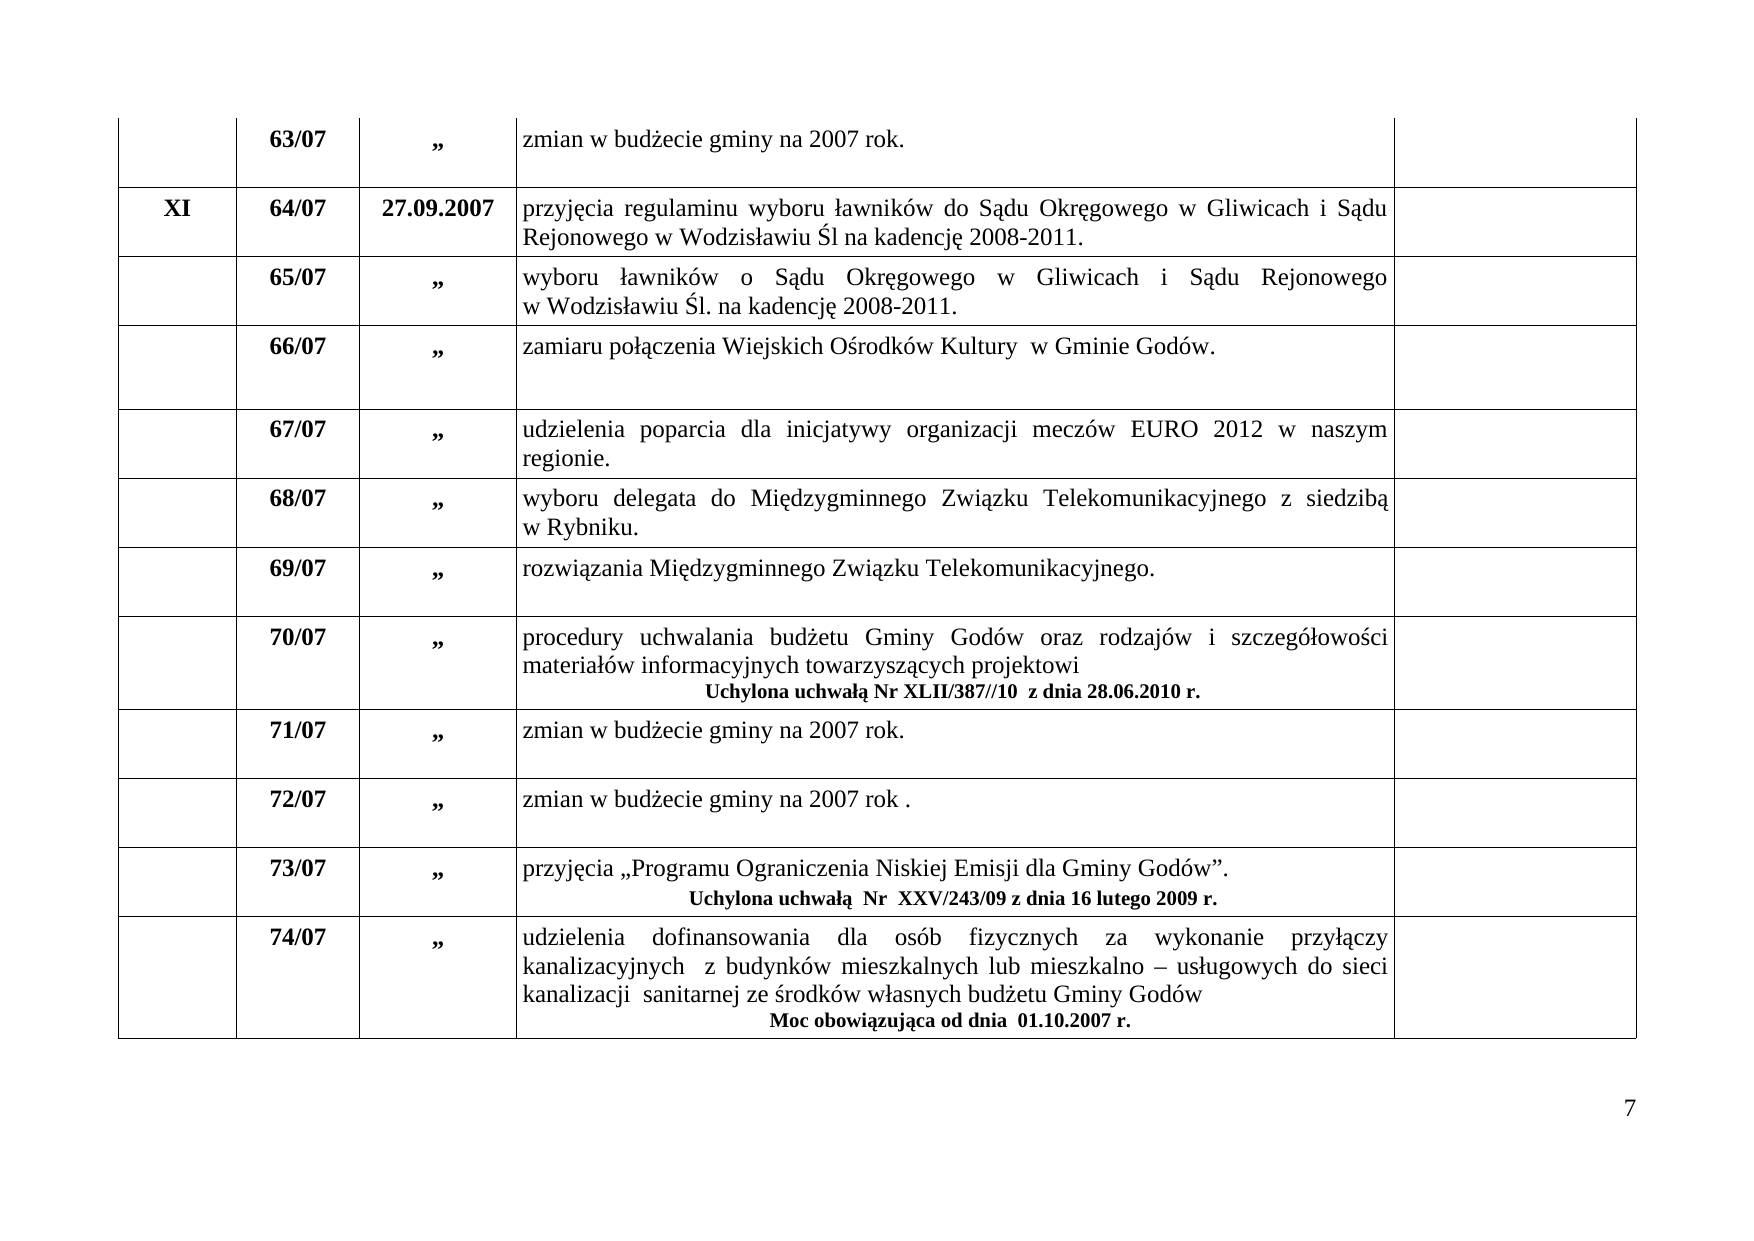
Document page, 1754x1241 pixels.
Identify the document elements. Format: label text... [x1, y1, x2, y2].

table_cell [1395, 188, 1636, 256]
table_cell „ [360, 326, 516, 409]
table_cell rozwiązania Międzygminnego Związku Telekomunikacyjnego. [517, 548, 1394, 616]
table_cell 71/07 [237, 710, 359, 778]
table_cell 70/07 [237, 617, 359, 709]
table_cell 68/07 [237, 479, 359, 547]
table_cell [1395, 779, 1636, 847]
table_cell [119, 710, 236, 778]
table_cell [1395, 479, 1636, 547]
table_cell 72/07 [237, 779, 359, 847]
table_cell 63/07 [237, 118, 359, 187]
table_cell „ [360, 917, 516, 1038]
table_cell wyboru delegata do Międzygminnego Związku Telekomunikacyjnego z siedzibą w Rybniku. [517, 479, 1394, 547]
table_cell zmian w budżecie gminy na 2007 rok . [517, 779, 1394, 847]
table_cell [119, 479, 236, 547]
table_cell [119, 118, 236, 187]
table_cell zmian w budżecie gminy na 2007 rok. [517, 118, 1394, 187]
table_cell „ [360, 848, 516, 916]
table_cell [1395, 710, 1636, 778]
table_cell przyjęcia „Programu Ograniczenia Niskiej Emisji dla Gminy Godów”. Uchylona uchwałą Nr XXV/243/09 z dnia 16 lutego 2009 r. [517, 848, 1394, 916]
table_cell udzielenia dofinansowania dla osób fizycznych za wykonanie przyłączy kanalizacyjnych z budynków mieszkalnych lub mieszkalno – usługowych do sieci kanalizacji sanitarnej ze środków własnych budżetu Gminy Godów Moc obowiązująca od dnia 01.10.2007 r. [517, 917, 1394, 1038]
table_cell [119, 848, 236, 916]
table_cell 67/07 [237, 410, 359, 478]
table_cell [1395, 410, 1636, 478]
table_cell [1395, 326, 1636, 409]
table_cell „ [360, 617, 516, 709]
table_cell „ [360, 257, 516, 325]
table_cell [119, 257, 236, 325]
table_cell „ [360, 479, 516, 547]
table_cell [119, 617, 236, 709]
table_cell [119, 410, 236, 478]
table_cell „ [360, 118, 516, 187]
table_cell [119, 779, 236, 847]
table_cell przyjęcia regulaminu wyboru ławników do Sądu Okręgowego w Gliwicach i Sądu Rejonowego w Wodzisławiu Śl na kadencję 2008-2011. [517, 188, 1394, 256]
table_cell [1395, 257, 1636, 325]
table_cell 73/07 [237, 848, 359, 916]
table_cell [119, 326, 236, 409]
table_cell „ [360, 779, 516, 847]
table_cell [1395, 548, 1636, 616]
table_cell 69/07 [237, 548, 359, 616]
table_cell [1395, 917, 1636, 1038]
table_cell „ [360, 548, 516, 616]
table_cell XI [119, 188, 236, 256]
table_cell procedury uchwalania budżetu Gminy Godów oraz rodzajów i szczegółowości materiałów informacyjnych towarzyszących projektowi Uchylona uchwałą Nr XLII/387//10 z dnia 28.06.2010 r. [517, 617, 1394, 709]
table_cell [1395, 848, 1636, 916]
table_cell [119, 548, 236, 616]
table_cell 65/07 [237, 257, 359, 325]
table_cell 27.09.2007 [360, 188, 516, 256]
table_cell 64/07 [237, 188, 359, 256]
table_cell „ [360, 710, 516, 778]
table_cell [119, 917, 236, 1038]
table_cell [1395, 118, 1636, 187]
table_cell zamiaru połączenia Wiejskich Ośrodków Kultury w Gminie Godów. [517, 326, 1394, 409]
table_cell zmian w budżecie gminy na 2007 rok. [517, 710, 1394, 778]
table_cell wyboru ławników o Sądu Okręgowego w Gliwicach i Sądu Rejonowego w Wodzisławiu Śl. na kadencję 2008-2011. [517, 257, 1394, 325]
table_cell 74/07 [237, 917, 359, 1038]
table_cell 66/07 [237, 326, 359, 409]
table_cell [1395, 617, 1636, 709]
table_cell udzielenia poparcia dla inicjatywy organizacji meczów EURO 2012 w naszym regionie. [517, 410, 1394, 478]
table_cell „ [360, 410, 516, 478]
